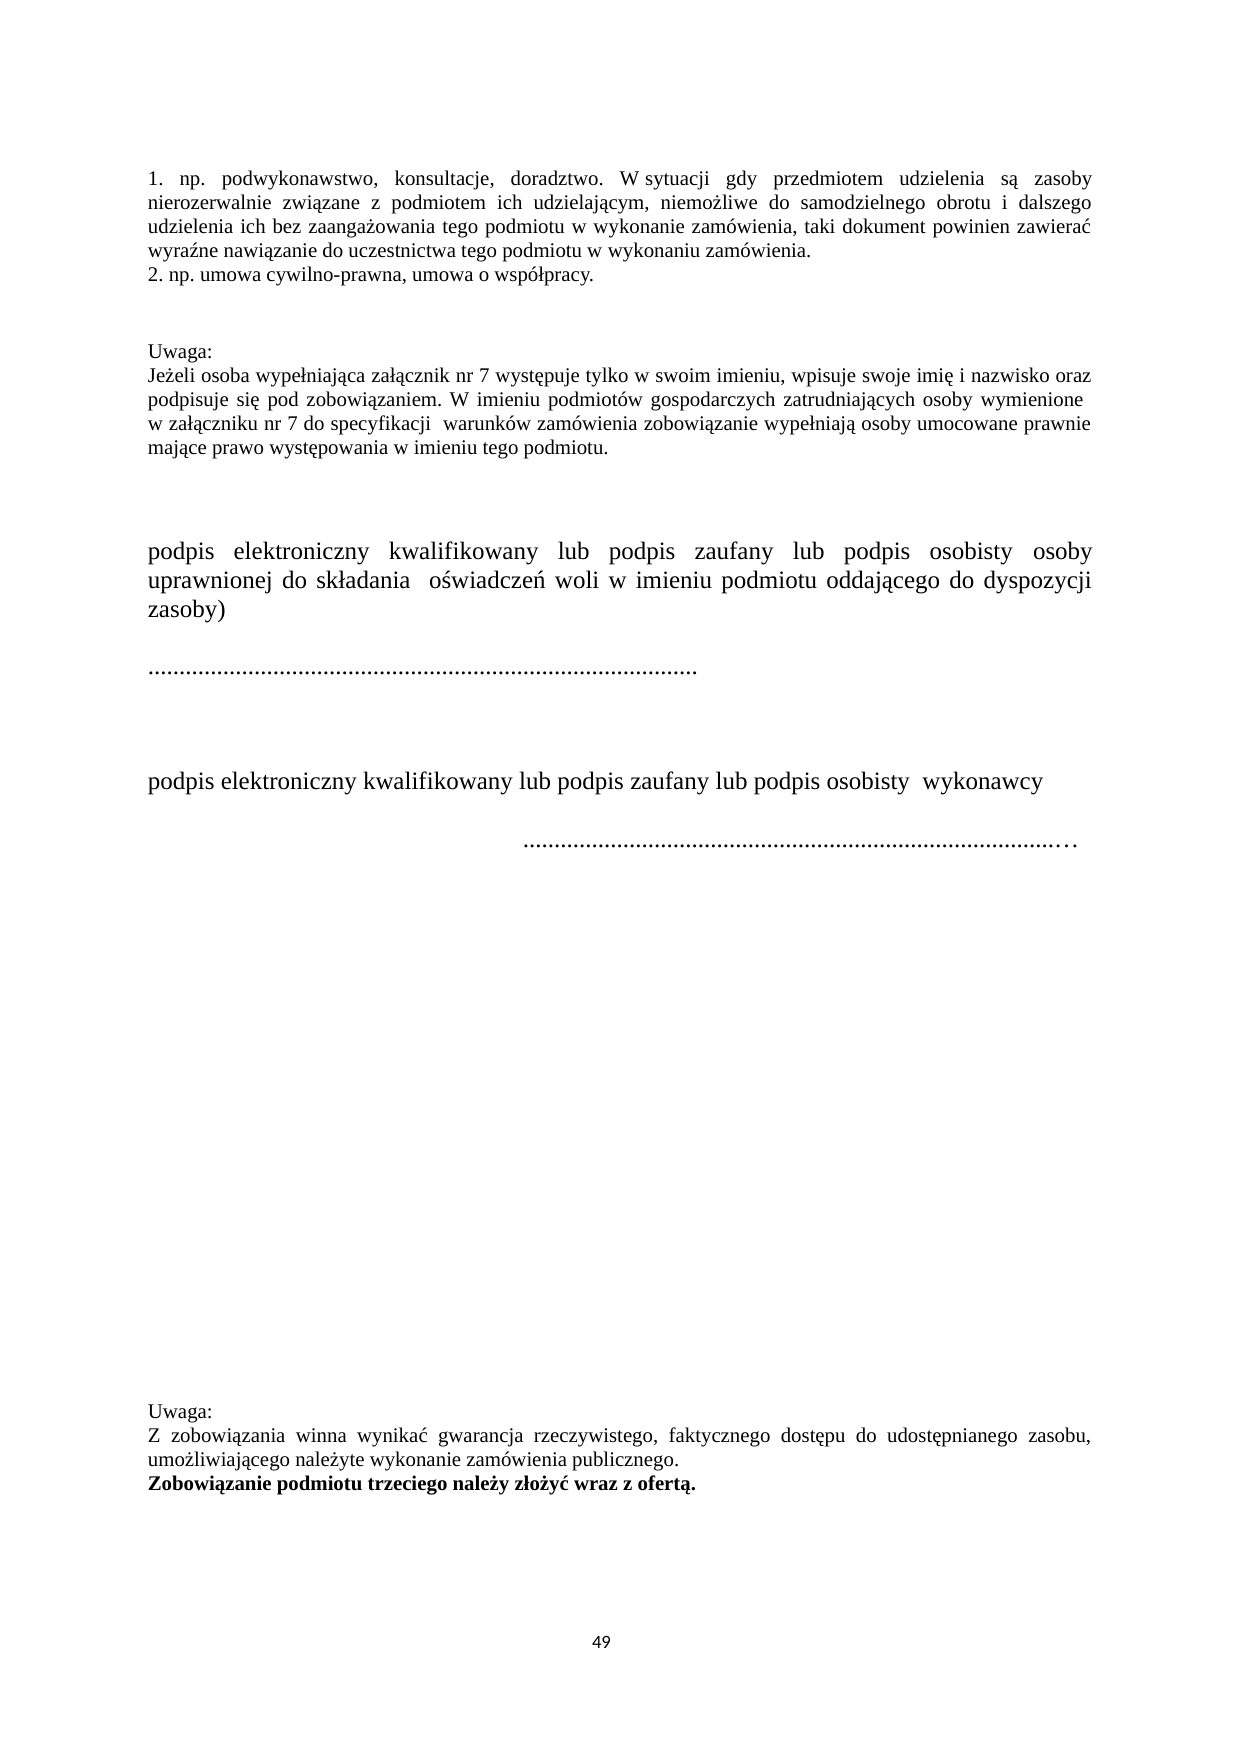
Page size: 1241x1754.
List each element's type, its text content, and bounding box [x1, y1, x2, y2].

text .....................................................................................… [148, 824, 1093, 852]
text podpis elektroniczny kwalifikowany lub podpis zaufany lub podpis osobisty osoby uprawnionej do składania oświadczeń woli w imieniu podmiotu oddającego do dyspozycji zasoby) [148, 536, 1093, 622]
text 1. np. podwykonawstwo, konsultacje, doradztwo. W sytuacji gdy przedmiotem udzielenia są zasoby nierozerwalnie związane z podmiotem ich udzielającym, niemożliwe do samodzielnego obrotu i dalszego udzielenia ich bez zaangażowania tego podmiotu w wykonanie zamówienia, taki dokument powinien zawierać wyraźne nawiązanie do uczestnictwa tego podmiotu w wykonaniu zamówienia. [148, 166, 1093, 262]
text Zobowiązanie podmiotu trzeciego należy złożyć wraz z ofertą. [148, 1471, 1093, 1495]
text Uwaga: [148, 1399, 1093, 1423]
text ........................................................................................ [148, 651, 1093, 680]
text 2. np. umowa cywilno-prawna, umowa o współpracy. [148, 262, 1093, 286]
text podpis elektroniczny kwalifikowany lub podpis zaufany lub podpis osobisty wykonawcy [148, 766, 1093, 795]
text Jeżeli osoba wypełniająca załącznik nr 7 występuje tylko w swoim imieniu, wpisuje swoje imię i nazwisko oraz podpisuje się pod zobowiązaniem. W imieniu podmiotów gospodarczych zatrudniających osoby wymienione w załączniku nr 7 do specyfikacji warunków zamówienia zobowiązanie wypełniają osoby umocowane prawnie mające prawo występowania w imieniu tego podmiotu. [148, 363, 1093, 459]
text Uwaga: [148, 339, 1093, 363]
text Z zobowiązania winna wynikać gwarancja rzeczywistego, faktycznego dostępu do udostępnianego zasobu, umożliwiającego należyte wykonanie zamówienia publicznego. [148, 1423, 1093, 1471]
